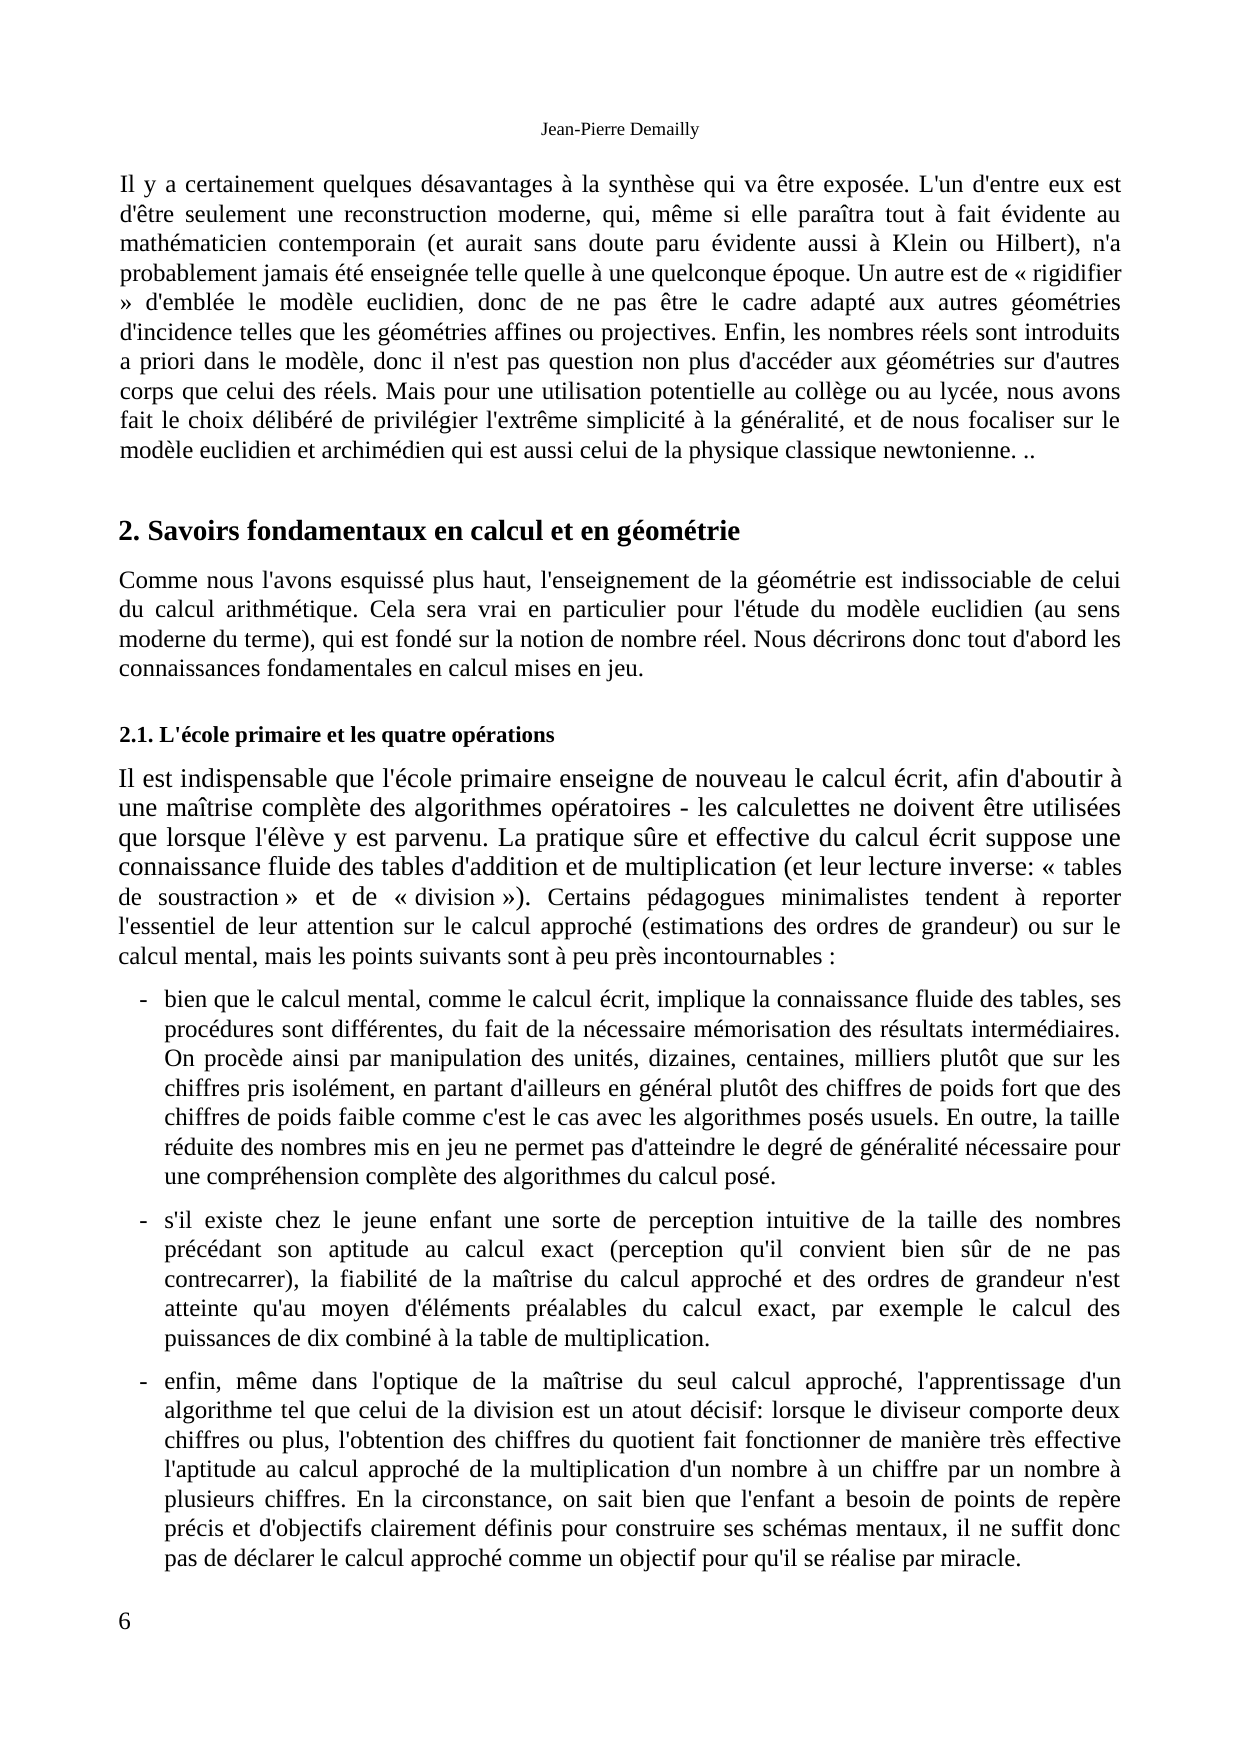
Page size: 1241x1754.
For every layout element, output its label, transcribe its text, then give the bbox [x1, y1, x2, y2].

text Il y a certainement quelques désavantages à la synthèse qui va être exposée. L'un d'entre eux est d'être seulement une reconstruction moderne, qui, même si elle paraîtra tout à fait évidente au mathématicien contemporain (et aurait sans doute paru évidente aussi à Klein ou Hilbert), n'a probablement jamais été enseignée telle quelle à une quelconque époque. Un autre est de « rigidifier » d'emblée le modèle euclidien, donc de ne pas être le cadre adapté aux autres géométries d'incidence telles que les géométries affines ou projectives. Enfin, les nombres réels sont introduits a priori dans le modèle, donc il n'est pas question non plus d'accéder aux géométries sur d'autres corps que celui des réels. Mais pour une utilisation potentielle au collège ou au lycée, nous avons fait le choix délibéré de privilégier l'extrême simplicité à la généralité, et de nous focaliser sur le modèle euclidien et archimédien qui est aussi celui de la physique classique newtonienne. .. [119, 169, 1122, 464]
list bien que le calcul mental, comme le calcul écrit, implique la connaissance fluide des tables, ses procédures sont différentes, du fait de la nécessaire mémorisation des résultats intermédiaires. On procède ainsi par manipulation des unités, dizaines, centaines, milliers plutôt que sur les chiffres pris isolément, en partant d'ailleurs en général plutôt des chiffres de poids fort que des chiffres de poids faible comme c'est le cas avec les algorithmes posés usuels. En outre, la taille réduite des nombres mis en jeu ne permet pas d'atteindre le degré de généralité nécessaire pour une compréhension complète des algorithmes du calcul posé. [139, 984, 1122, 1191]
list enfin, même dans l'optique de la maîtrise du seul calcul approché, l'apprentissage d'un algorithme tel que celui de la division est un atout décisif: lorsque le diviseur comporte deux chiffres ou plus, l'obtention des chiffres du quotient fait fonctionner de manière très effective l'aptitude au calcul approché de la multiplication d'un nombre à un chiffre par un nombre à plusieurs chiffres. En la circonstance, on sait bien que l'enfant a besoin de points de repère précis et d'objectifs clairement définis pour construire ses schémas mentaux, il ne suffit donc pas de déclarer le calcul approché comme un objectif pour qu'il se réalise par miracle. [139, 1366, 1122, 1572]
text 2.1. L'école primaire et les quatre opérations [119, 721, 1122, 747]
text 2. Savoirs fondamentaux en calcul et en géométrie [118, 513, 1122, 547]
text Comme nous l'avons esquissé plus haut, l'enseignement de la géométrie est indissociable de celui du calcul arithmétique. Cela sera vrai en particulier pour l'étude du modèle euclidien (au sens moderne du terme), qui est fondé sur la notion de nombre réel. Nous décrirons donc tout d'abord les connaissances fondamentales en calcul mises en jeu. [119, 564, 1122, 682]
list s'il existe chez le jeune enfant une sorte de perception intuitive de la taille des nombres précédant son aptitude au calcul exact (perception qu'il convient bien sûr de ne pas contrecarrer), la fiabilité de la maîtrise du calcul approché et des ordres de grandeur n'est atteinte qu'au moyen d'éléments préalables du calcul exact, par exemple le calcul des puissances de dix combiné à la table de multiplication. [139, 1204, 1122, 1352]
text Il est indispensable que l'école primaire enseigne de nouveau le calcul écrit, afin d'abou­tir à une maîtrise complète des algorithmes opératoires - les calculettes ne doivent être utilisées que lorsque l'élève y est parvenu. La pratique sûre et effective du calcul écrit suppose une connaissance fluide des tables d'addition et de multiplication (et leur lecture inverse: « tables de soustraction » et de « division »). Certains pédagogues minimalistes tendent à reporter l'essentiel de leur attention sur le calcul approché (estimations des ordres de grandeur) ou sur le calcul mental, mais les points suivants sont à peu près incontournables : [118, 764, 1122, 970]
